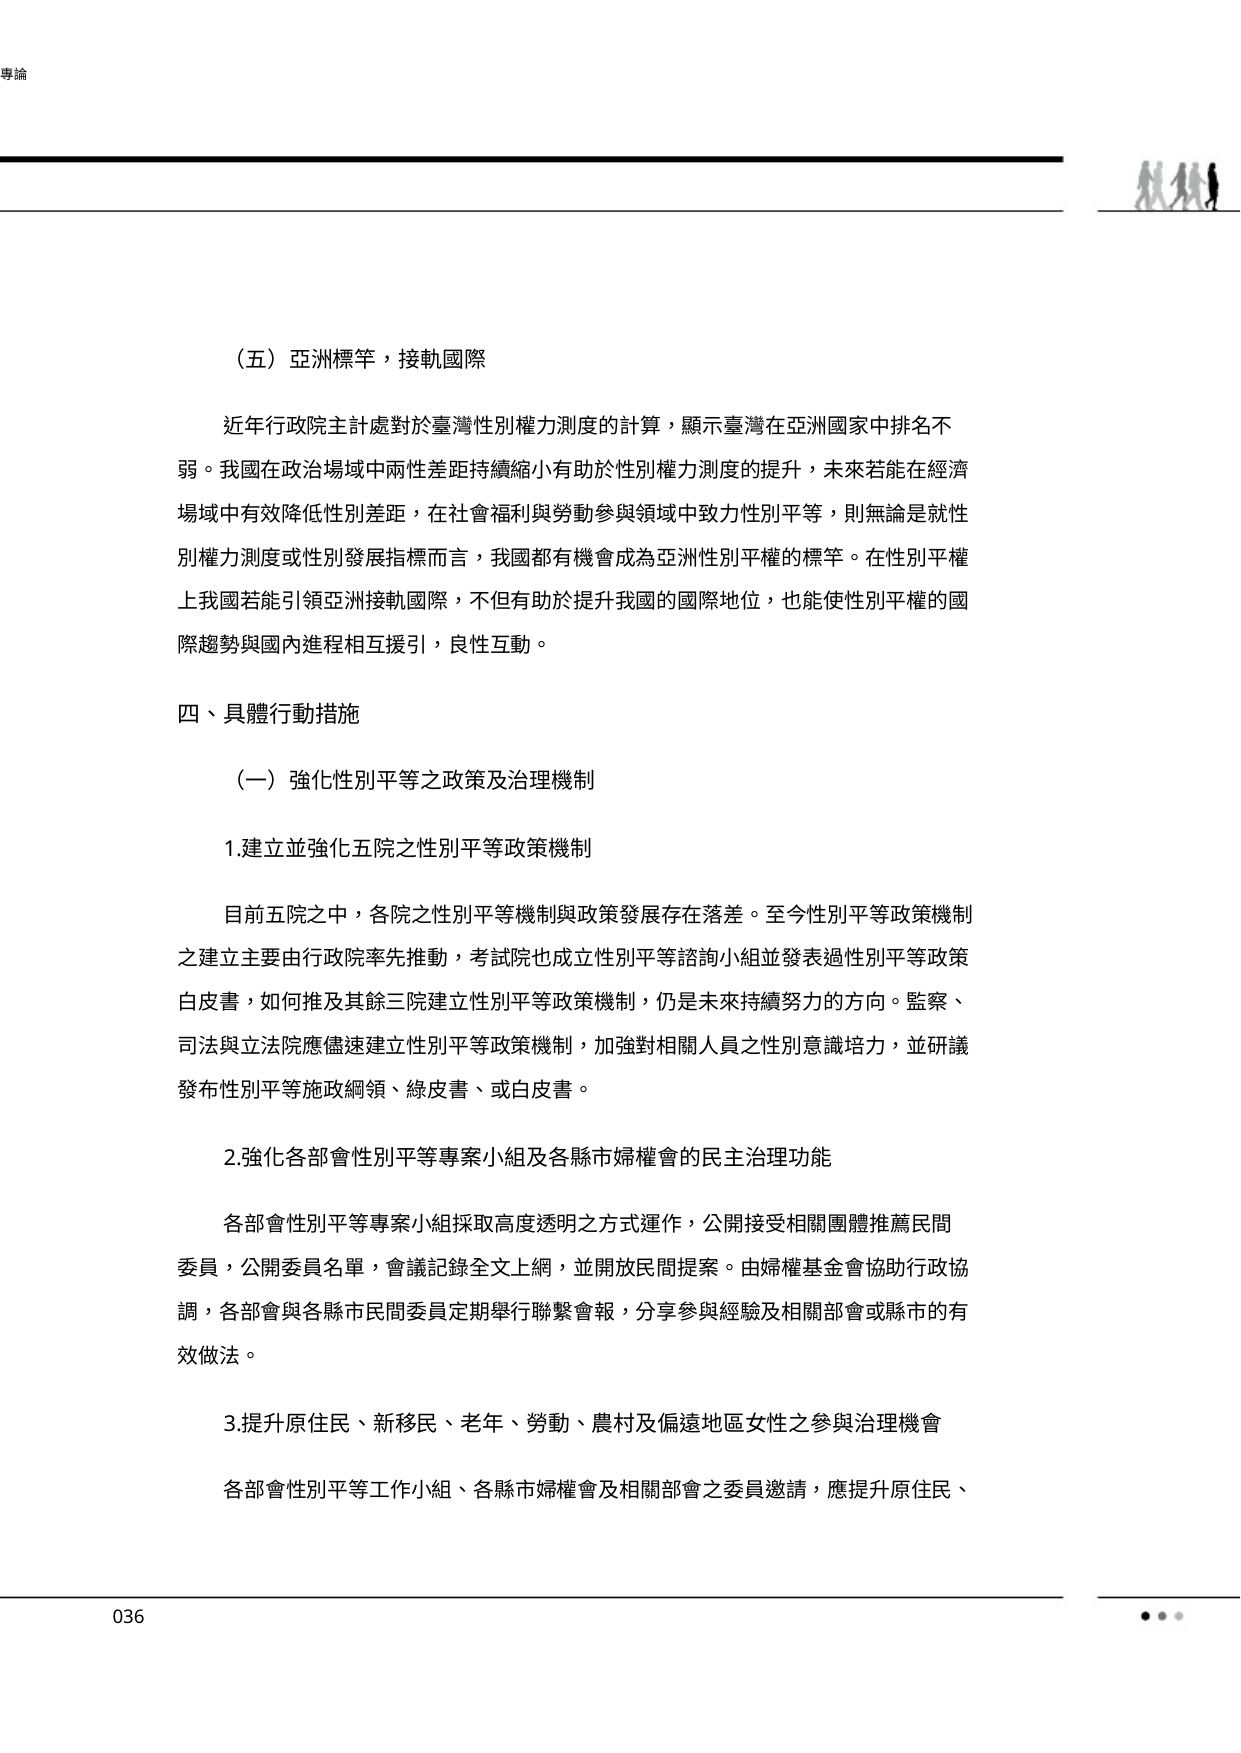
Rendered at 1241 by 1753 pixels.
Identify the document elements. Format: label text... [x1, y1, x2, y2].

text 效做法。 [177, 1339, 345, 1369]
text （一）強化性別平等之政策及治理機制 [223, 763, 711, 795]
text 調，各部會與各縣市民間委員定期舉行聯繫會報，分享參與經驗及相關部會或縣市的有 [177, 1295, 1137, 1325]
text 1.建立並強化五院之性別平等政策機制 [223, 831, 711, 862]
text 3.提升原住民、新移民、老年、勞動、農村及偏遠地區女性之參與治理機會 [223, 1406, 1099, 1438]
text 際趨勢與國內進程相互援引，良性互動。 [177, 628, 667, 659]
text 2.強化各部會性別平等專案小組及各縣市婦權會的民主治理功能 [223, 1140, 977, 1172]
text 目前五院之中，各院之性別平等機制與政策發展存在落差。至今性別平等政策機制 [223, 898, 1138, 928]
text 四、具體行動措施 [177, 696, 468, 729]
text 白皮書，如何推及其餘三院建立性別平等政策機制，仍是未來持續努力的方向。監察、 [177, 985, 1137, 1016]
text 各部會性別平等專案小組採取高度透明之方式運作，公開接受相關團體推薦民間 [223, 1208, 1138, 1238]
text 036 [112, 1604, 218, 1629]
text 場域中有效降低性別差距，在社會福利與勞動參與領域中致力性別平等，則無論是就性 [177, 497, 1137, 527]
text 近年行政院主計處對於臺灣性別權力測度的計算，顯示臺灣在亞洲國家中排名不 [223, 410, 1138, 440]
text 各部會性別平等工作小組、各縣市婦權會及相關部會之委員邀請，應提升原住民、 [223, 1473, 1138, 1504]
text 上我國若能引領亞洲接軌國際，不但有助於提升我國的國際地位，也能使性別平權的國 [177, 585, 1137, 615]
text 弱。我國在政治場域中兩性差距持續縮小有助於性別權力測度的提升，未來若能在經濟 [177, 453, 1137, 484]
text 之建立主要由行政院率先推動，考試院也成立性別平等諮詢小組並發表過性別平等政策 [177, 942, 1137, 972]
text 司法與立法院應儘速建立性別平等政策機制，加強對相關人員之性別意識培力，並研議 [177, 1029, 1137, 1059]
text 委員，公開委員名單，會議記錄全文上網，並開放民間提案。由婦權基金會協助行政協 [177, 1251, 1137, 1282]
text 發布性別平等施政綱領、綠皮書、或白皮書。 [177, 1073, 713, 1103]
text （五）亞洲標竿，接軌國際 [223, 342, 590, 374]
text 別權力測度或性別發展指標而言，我國都有機會成為亞洲性別平權的標竿。在性別平權 [177, 541, 1137, 571]
